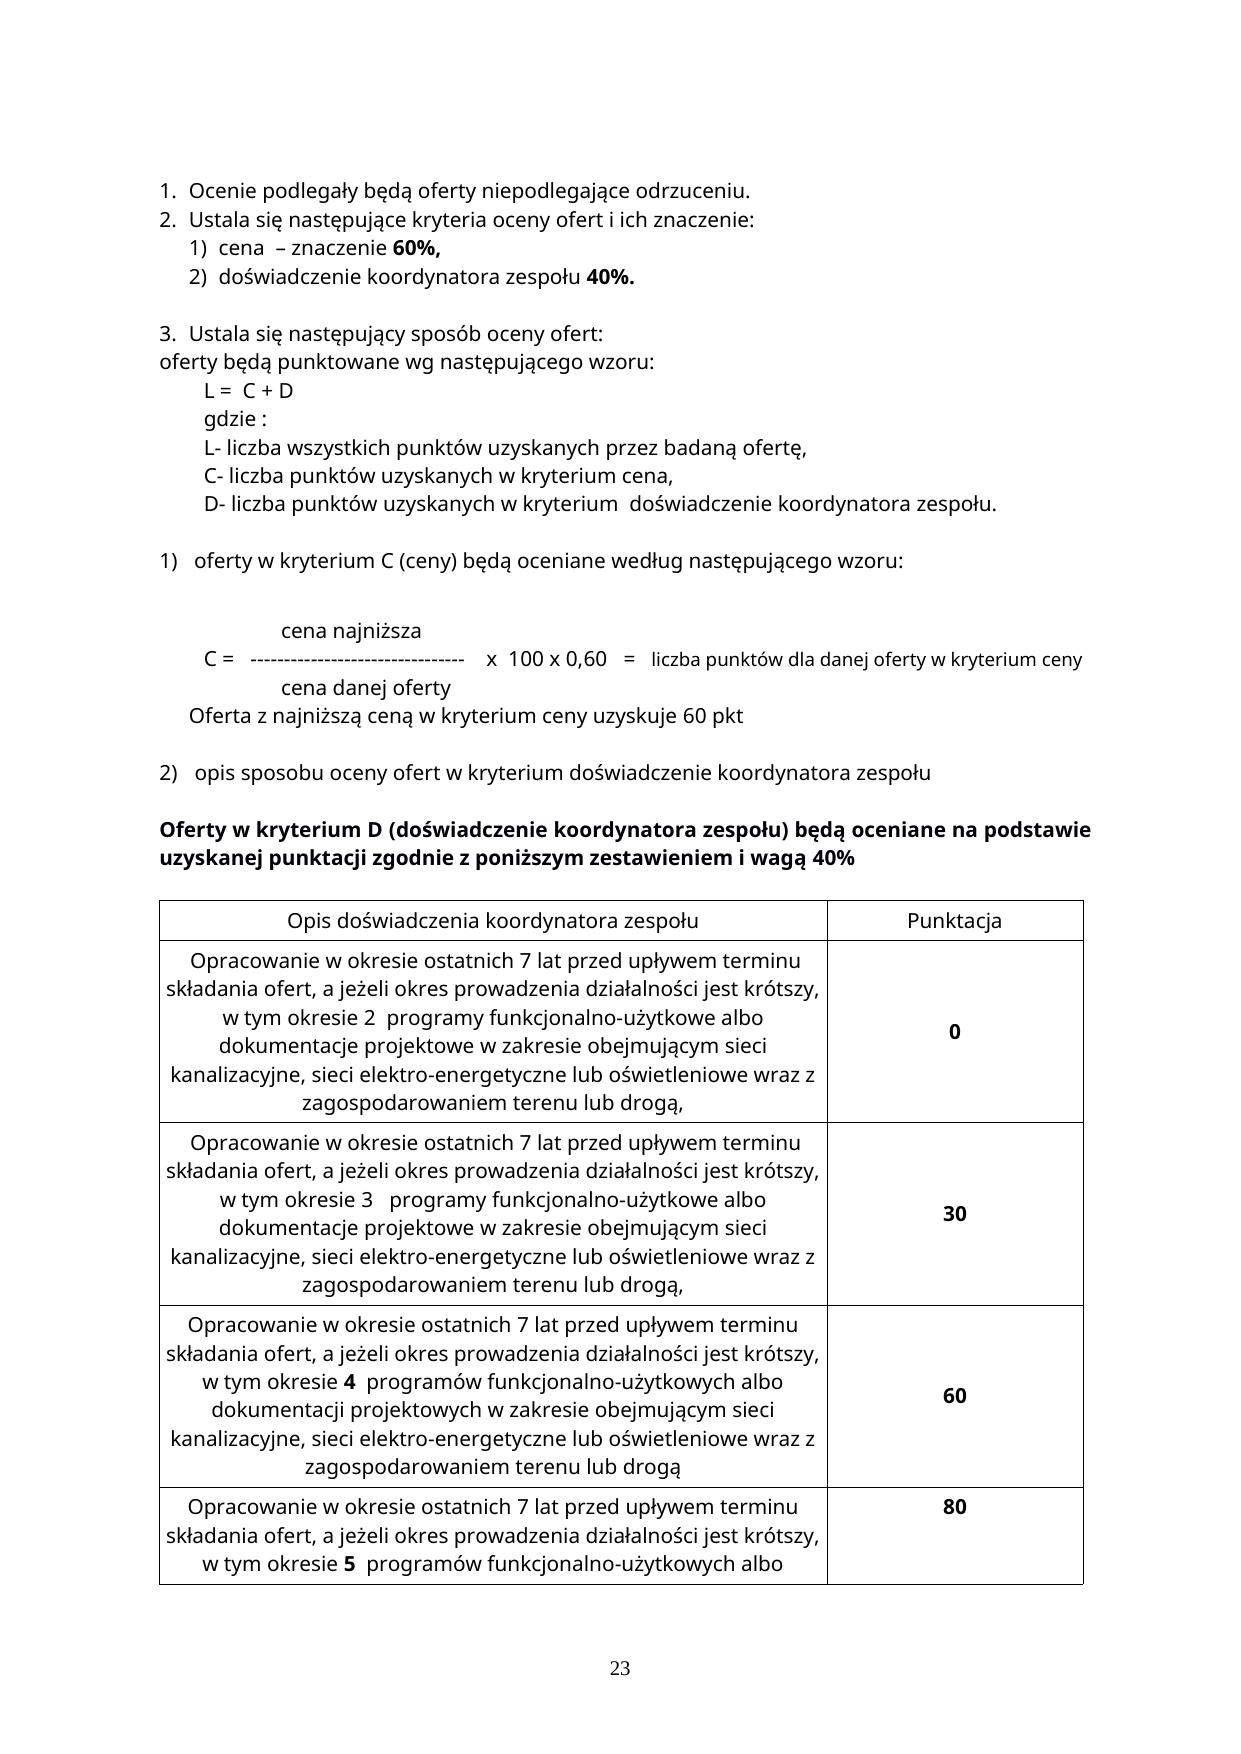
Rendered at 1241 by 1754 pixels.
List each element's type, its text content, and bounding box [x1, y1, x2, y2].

table_cell Opracowanie w okresie ostatnich 7 lat przed upływem terminu składania ofert, a jeżeli okres prowadzenia działalności jest krótszy, w tym okresie 2 programy funkcjonalno-użytkowe albo dokumentacje projektowe w zakresie obejmującym sieci kanalizacyjne, sieci elektro-energetyczne lub oświetleniowe wraz z zagospodarowaniem terenu lub drogą, [160, 941, 827, 1122]
table_cell Opracowanie w okresie ostatnich 7 lat przed upływem terminu składania ofert, a jeżeli okres prowadzenia działalności jest krótszy, w tym okresie 3 programy funkcjonalno-użytkowe albo dokumentacje projektowe w zakresie obejmującym sieci kanalizacyjne, sieci elektro-energetyczne lub oświetleniowe wraz z zagospodarowaniem terenu lub drogą, [160, 1123, 827, 1304]
table_cell 60 [828, 1306, 1083, 1487]
text L = C + D [203, 376, 1092, 404]
table_cell 30 [828, 1123, 1083, 1304]
text C = -------------------------------- x 100 x 0,60 = liczba punktów dla danej oferty w kryterium ceny [203, 644, 1092, 673]
list Ustala się następujące kryteria oceny ofert i ich znaczenie: [159, 205, 1092, 233]
text gdzie : [203, 404, 1092, 433]
table_cell Opracowanie w okresie ostatnich 7 lat przed upływem terminu składania ofert, a jeżeli okres prowadzenia działalności jest krótszy, w tym okresie 4 programów funkcjonalno-użytkowych albo dokumentacji projektowych w zakresie obejmującym sieci kanalizacyjne, sieci elektro-energetyczne lub oświetleniowe wraz z zagospodarowaniem terenu lub drogą [160, 1306, 827, 1487]
text cena najniższa [189, 616, 1092, 644]
table_cell 0 [828, 941, 1083, 1122]
list cena – znaczenie 60%, [189, 233, 1092, 262]
list Oferty w kryterium D (doświadczenie koordynatora zespołu) będą oceniane na podstawie uzyskanej punktacji zgodnie z poniższym zestawieniem i wagą 40% [159, 815, 1092, 872]
text Oferta z najniższą ceną w kryterium ceny uzyskuje 60 pkt [189, 701, 1092, 729]
list Ustala się następujący sposób oceny ofert: [159, 319, 1092, 347]
text C- liczba punktów uzyskanych w kryterium cena, [203, 461, 1092, 489]
text D- liczba punktów uzyskanych w kryterium doświadczenie koordynatora zespołu. [203, 489, 1092, 518]
table_header Punktacja [828, 901, 1083, 940]
list oferty będą punktowane wg następującego wzoru: [159, 347, 1092, 376]
list oferty w kryterium C (ceny) będą oceniane według następującego wzoru: [159, 546, 1092, 575]
list doświadczenie koordynatora zespołu 40%. [189, 262, 1092, 290]
text cena danej oferty [189, 673, 1092, 701]
table_header Opis doświadczenia koordynatora zespołu [160, 901, 827, 940]
list Ocenie podlegały będą oferty niepodlegające odrzuceniu. [159, 177, 1092, 205]
table_cell Opracowanie w okresie ostatnich 7 lat przed upływem terminu składania ofert, a jeżeli okres prowadzenia działalności jest krótszy, w tym okresie 5 programów funkcjonalno-użytkowych albo [160, 1488, 827, 1583]
list opis sposobu oceny ofert w kryterium doświadczenie koordynatora zespołu [159, 758, 1092, 786]
table_cell 80 [828, 1488, 1083, 1583]
text L- liczba wszystkich punktów uzyskanych przez badaną ofertę, [203, 433, 1092, 461]
